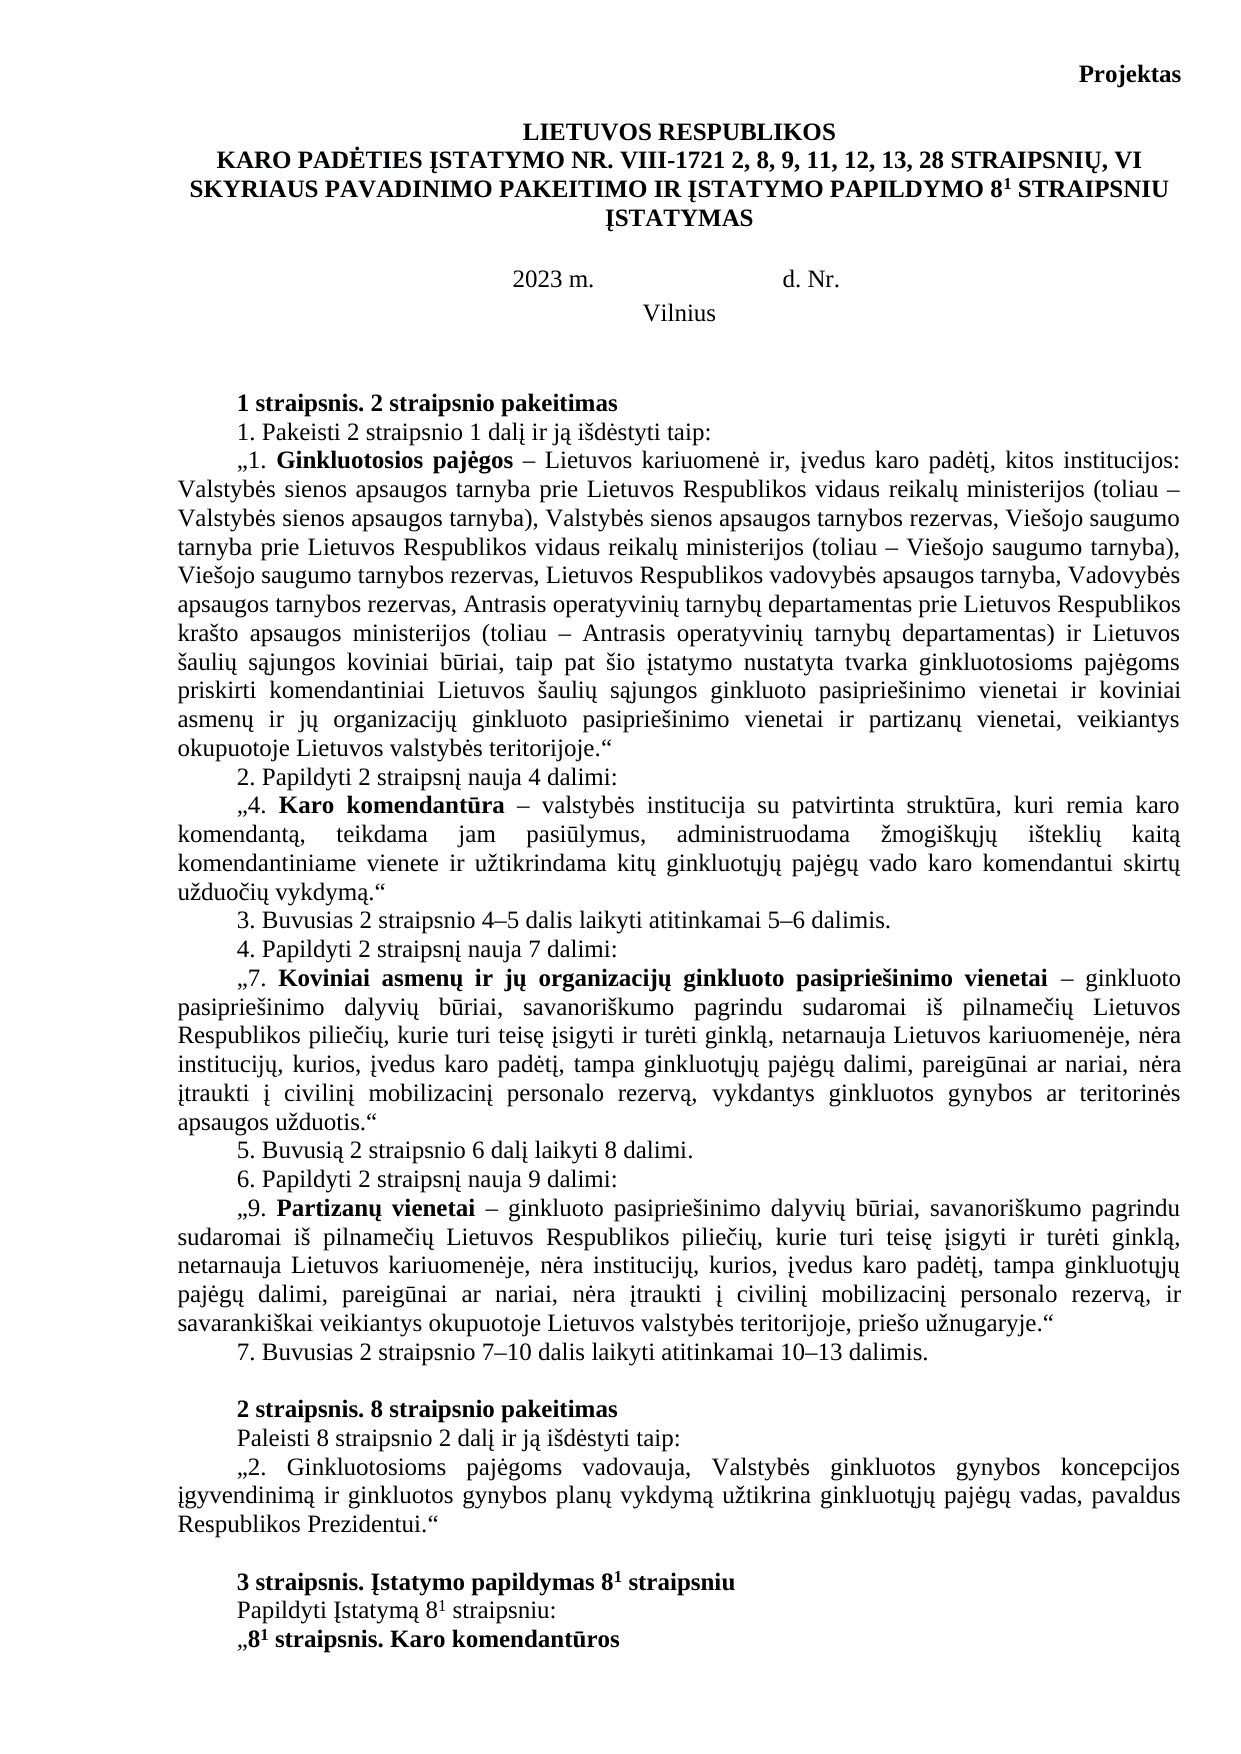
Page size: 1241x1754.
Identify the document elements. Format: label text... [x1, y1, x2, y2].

text Paleisti 8 straipsnio 2 dalį ir ją išdėstyti taip: [177, 1423, 1181, 1452]
text „4. Karo komendantūra – valstybės institucija su patvirtinta struktūra, kuri remia karo komendantą, teikdama jam pasiūlymus, administruodama žmogiškųjų išteklių kaitą komendantiniame vienete ir užtikrindama kitų ginkluotųjų pajėgų vado karo komendantui skirtų užduočių vykdymą.“ [177, 791, 1181, 906]
text „81 straipsnis. Karo komendantūros [177, 1624, 1181, 1653]
text „7. Koviniai asmenų ir jų organizacijų ginkluoto pasipriešinimo vienetai – ginkluoto pasipriešinimo dalyvių būriai, savanoriškumo pagrindu sudaromai iš pilnamečių Lietuvos Respublikos piliečių, kurie turi teisę įsigyti ir turėti ginklą, netarnauja Lietuvos kariuomenėje, nėra institucijų, kurios, įvedus karo padėtį, tampa ginkluotųjų pajėgų dalimi, pareigūnai ar nariai, nėra įtraukti į civilinį mobilizacinį personalo rezervą, vykdantys ginkluotos gynybos ar teritorinės apsaugos užduotis.“ [177, 963, 1181, 1136]
text KARO PADĖTIES įstatymo NR. VIII-1721 2, 8, 9, 11, 12, 13, 28 STRAIPSNIŲ, VI SKYRIAUS PAVADINIMO PAKEITIMO IR ĮSTATYMO PAPILDYMO 81 STRAIPSNIU [177, 145, 1181, 203]
text LIETUVOS RESPUBLIKOS [177, 117, 1181, 145]
text 2023 m. d. Nr. [177, 264, 1181, 293]
text 5. Buvusią 2 straipsnio 6 dalį laikyti 8 dalimi. [177, 1136, 1181, 1164]
text 4. Papildyti 2 straipsnį nauja 7 dalimi: [177, 934, 1181, 963]
text Vilnius [177, 298, 1181, 326]
text 2. Papildyti 2 straipsnį nauja 4 dalimi: [177, 762, 1181, 791]
text Projektas [949, 59, 1181, 88]
text 7. Buvusias 2 straipsnio 7–10 dalis laikyti atitinkamai 10–13 dalimis. [177, 1337, 1181, 1366]
text „9. Partizanų vienetai – ginkluoto pasipriešinimo dalyvių būriai, savanoriškumo pagrindu sudaromai iš pilnamečių Lietuvos Respublikos piliečių, kurie turi teisę įsigyti ir turėti ginklą, netarnauja Lietuvos kariuomenėje, nėra institucijų, kurios, įvedus karo padėtį, tampa ginkluotųjų pajėgų dalimi, pareigūnai ar nariai, nėra įtraukti į civilinį mobilizacinį personalo rezervą, ir savarankiškai veikiantys okupuotoje Lietuvos valstybės teritorijoje, priešo užnugaryje.“ [177, 1193, 1181, 1337]
text Papildyti Įstatymą 81 straipsniu: [177, 1596, 1181, 1624]
text 6. Papildyti 2 straipsnį nauja 9 dalimi: [177, 1164, 1181, 1193]
text 2 straipsnis. 8 straipsnio pakeitimas [177, 1394, 1181, 1423]
text ĮSTATYMAS [177, 203, 1181, 232]
text „1. Ginkluotosios pajėgos – Lietuvos kariuomenė ir, įvedus karo padėtį, kitos institucijos: Valstybės sienos apsaugos tarnyba prie Lietuvos Respublikos vidaus reikalų ministerijos (toliau – Valstybės sienos apsaugos tarnyba), Valstybės sienos apsaugos tarnybos rezervas, Viešojo saugumo tarnyba prie Lietuvos Respublikos vidaus reikalų ministerijos (toliau – Viešojo saugumo tarnyba), Viešojo saugumo tarnybos rezervas, Lietuvos Respublikos vadovybės apsaugos tarnyba, Vadovybės apsaugos tarnybos rezervas, Antrasis operatyvinių tarnybų departamentas prie Lietuvos Respublikos krašto apsaugos ministerijos (toliau – Antrasis operatyvinių tarnybų departamentas) ir Lietuvos šaulių sąjungos koviniai būriai, taip pat šio įstatymo nustatyta tvarka ginkluotosioms pajėgoms priskirti komendantiniai Lietuvos šaulių sąjungos ginkluoto pasipriešinimo vienetai ir koviniai asmenų ir jų organizacijų ginkluoto pasipriešinimo vienetai ir partizanų vienetai, veikiantys okupuotoje Lietuvos valstybės teritorijoje.“ [177, 446, 1181, 762]
text 3 straipsnis. Įstatymo papildymas 81 straipsniu [177, 1567, 1181, 1596]
text 3. Buvusias 2 straipsnio 4–5 dalis laikyti atitinkamai 5–6 dalimis. [177, 906, 1181, 934]
text „2. Ginkluotosioms pajėgoms vadovauja, Valstybės ginkluotos gynybos koncepcijos įgyvendinimą ir ginkluotos gynybos planų vykdymą užtikrina ginkluotųjų pajėgų vadas, pavaldus Respublikos Prezidentui.“ [177, 1452, 1181, 1538]
text 1. Pakeisti 2 straipsnio 1 dalį ir ją išdėstyti taip: [177, 417, 1181, 446]
text 1 straipsnis. 2 straipsnio pakeitimas [177, 388, 1181, 417]
